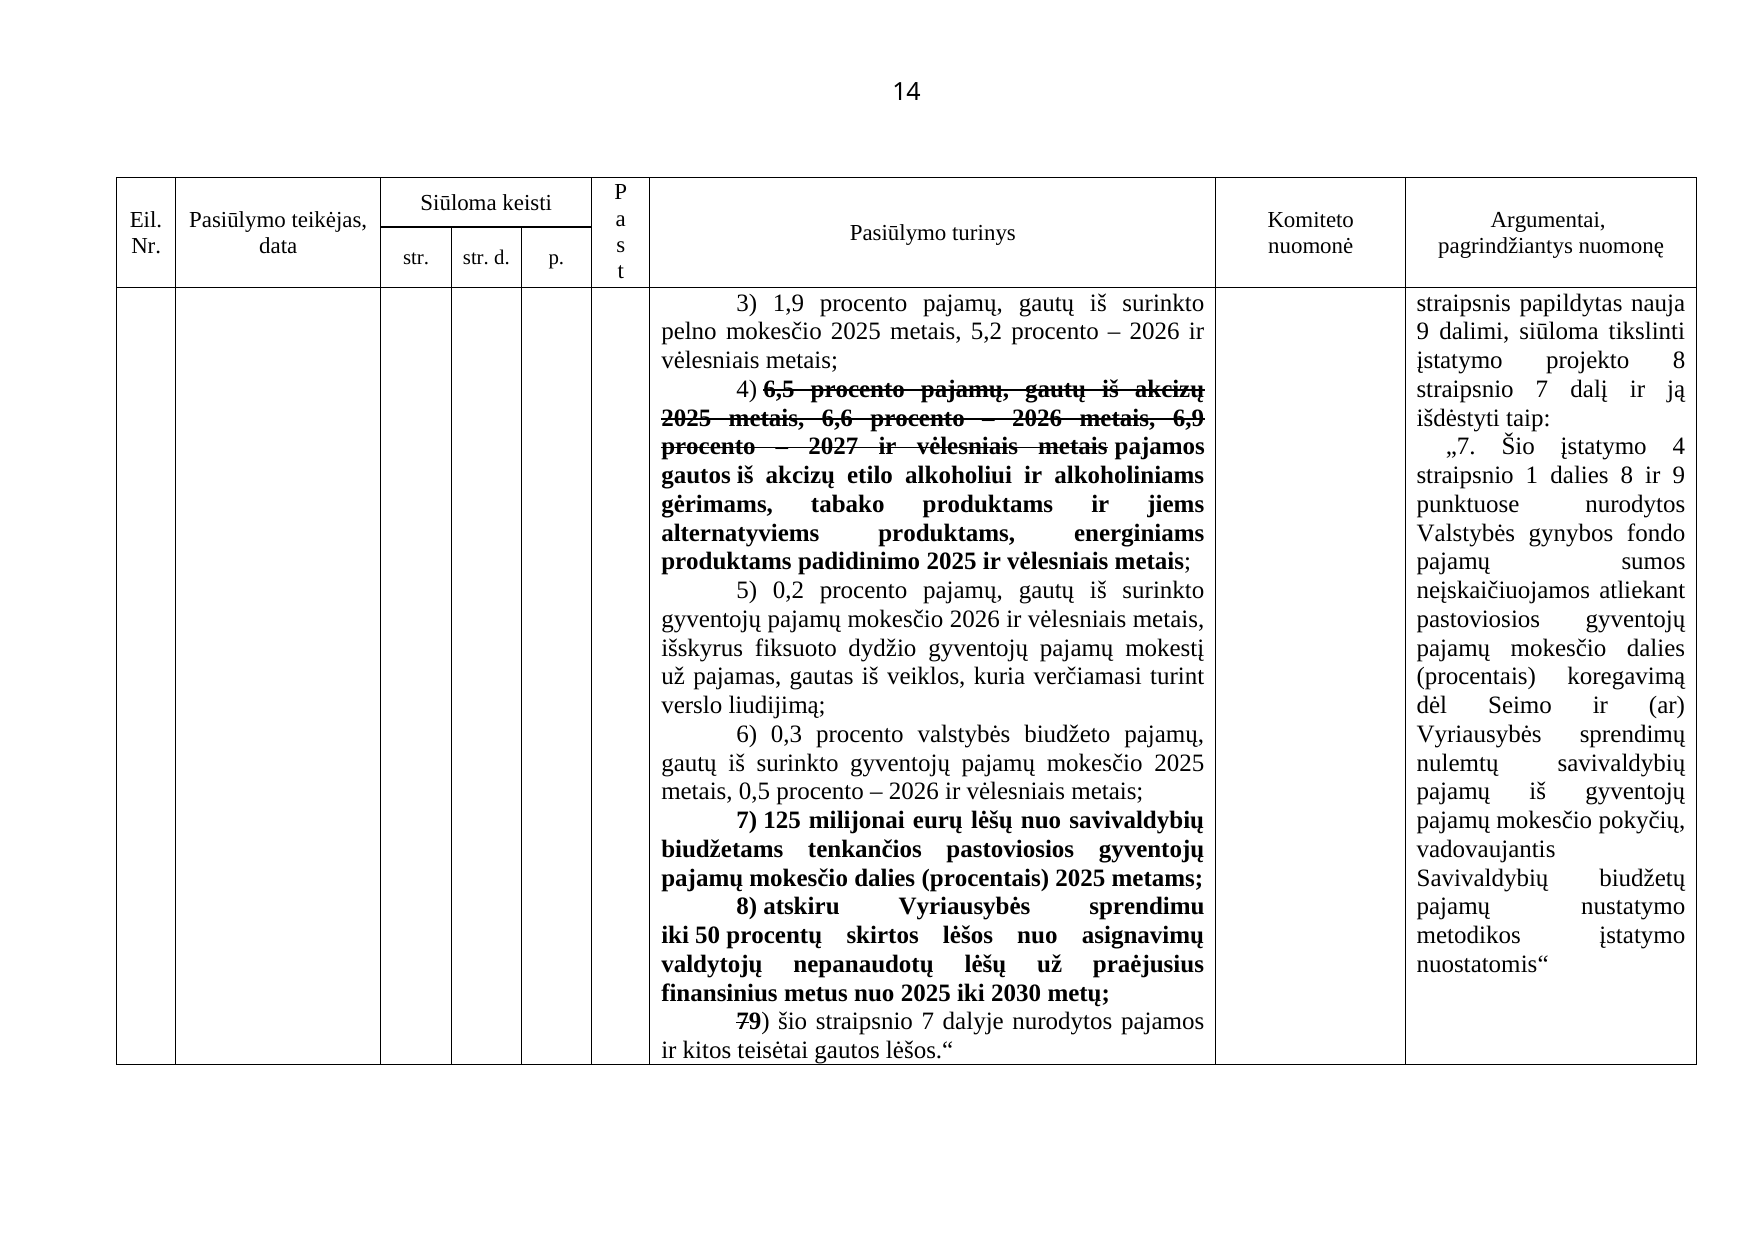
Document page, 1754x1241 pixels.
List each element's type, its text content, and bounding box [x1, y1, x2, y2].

table_header Pasiūlymo teikėjas, data [176, 178, 380, 287]
table_cell str. [381, 228, 451, 287]
table_cell [381, 288, 451, 1064]
table_cell straipsnis papildytas nauja 9 dalimi, siūloma tikslinti įstatymo projekto 8 straipsnio 7 dalį ir ją išdėstyti taip: „7. Šio įstatymo 4 straipsnio 1 dalies 8 ir 9 punktuose nurodytos Valstybės gynybos fondo pajamų sumos neįskaičiuojamos atliekant pastoviosios gyventojų pajamų mokesčio dalies (procentais) koregavimą dėl Seimo ir (ar) Vyriausybės sprendimų nulemtų savivaldybių pajamų iš gyventojų pajamų mokesčio pokyčių, vadovaujantis Savivaldybių biudžetų pajamų nustatymo metodikos įstatymo nuostatomis“ [1406, 288, 1696, 1064]
table_cell (N) (N) [592, 288, 649, 1064]
table_header Argumentai, pagrindžiantys nuomonę [1406, 178, 1696, 287]
table_cell [452, 288, 521, 1064]
table_cell [522, 288, 591, 1064]
table_header Pasiūlymo turinys [650, 178, 1215, 287]
table_cell 3) 1,9 procento pajamų, gautų iš surinkto pelno mokesčio 2025 metais, 5,2 procento – 2026 ir vėlesniais metais; 4) 6,5 procento pajamų, gautų iš akcizų 2025 metais, 6,6 procento – 2026 metais, 6,9 procento – 2027 ir vėlesniais metais pajamos gautos iš akcizų etilo alkoholiui ir alkoholiniams gėrimams, tabako produktams ir jiems alternatyviems produktams, energiniams produktams padidinimo 2025 ir vėlesniais metais; 5) 0,2 procento pajamų, gautų iš surinkto gyventojų pajamų mokesčio 2026 ir vėlesniais metais, išskyrus fiksuoto dydžio gyventojų pajamų mokestį už pajamas, gautas iš veiklos, kuria verčiamasi turint verslo liudijimą; 6) 0,3 procento valstybės biudžeto pajamų, gautų iš surinkto gyventojų pajamų mokesčio 2025 metais, 0,5 procento – 2026 ir vėlesniais metais; 7) 125 milijonai eurų lėšų nuo savivaldybių biudžetams tenkančios pastoviosios gyventojų pajamų mokesčio dalies (procentais) 2025 metams; 8) atskiru Vyriausybės sprendimu iki 50 procentų skirtos lėšos nuo asignavimų valdytojų nepanaudotų lėšų už praėjusius finansinius metus nuo 2025 iki 2030 metų; 79) šio straipsnio 7 dalyje nurodytos pajamos ir kitos teisėtai gautos lėšos.“ [650, 288, 1215, 1064]
table_cell [117, 288, 175, 1064]
table_header Eil. Nr. [117, 178, 175, 287]
table_cell [1216, 288, 1405, 1064]
table_cell str. d. [452, 228, 521, 287]
table_header Siūloma keisti [381, 178, 591, 226]
table_cell [176, 288, 380, 1064]
table_cell p. [522, 228, 591, 287]
table_header Pastabos [592, 178, 649, 287]
table_header Komiteto nuomonė [1216, 178, 1405, 287]
